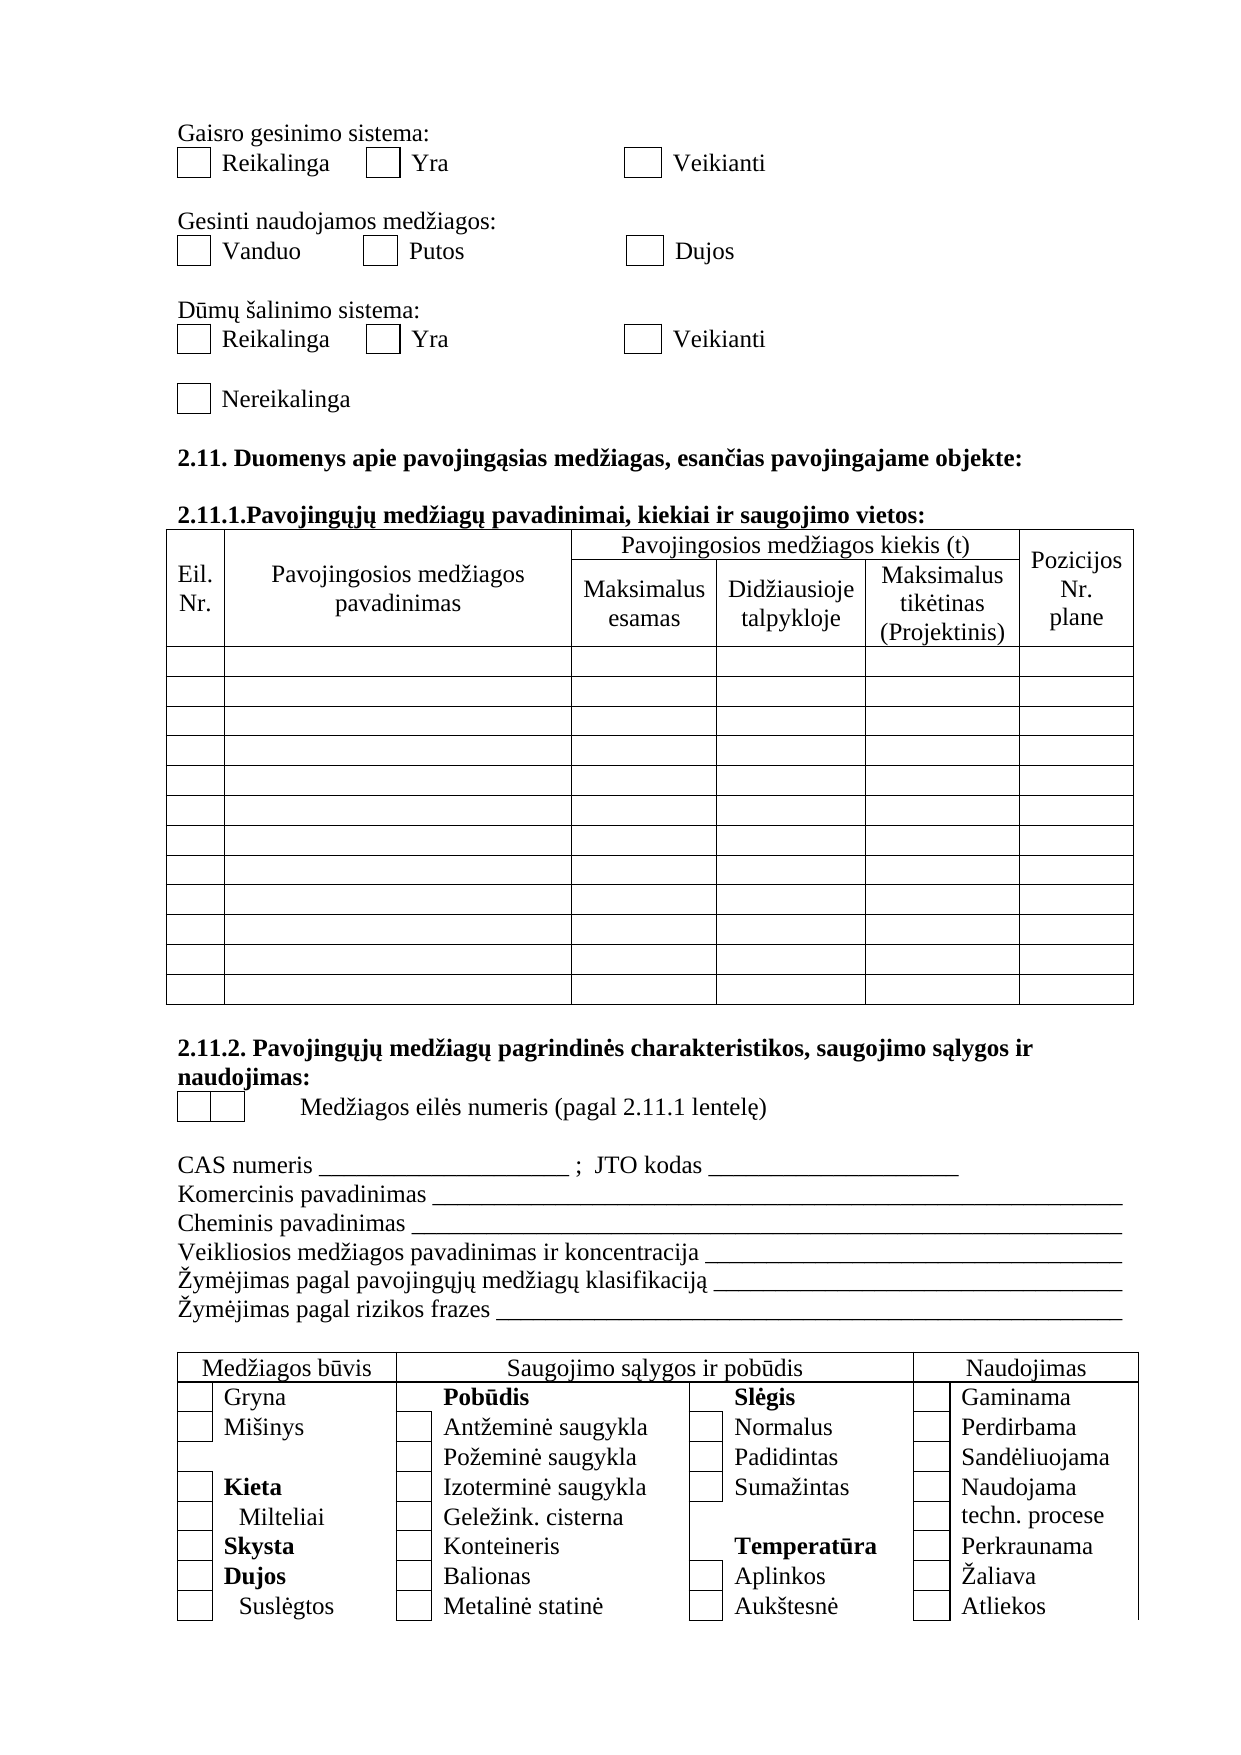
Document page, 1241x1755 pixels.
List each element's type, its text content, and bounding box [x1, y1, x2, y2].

table_cell [225, 826, 571, 854]
table_header [367, 325, 399, 353]
table_cell [178, 1591, 212, 1620]
table_cell [167, 945, 224, 974]
text Žymėjimas pagal rizikos frazes [177, 1294, 1122, 1323]
table_cell Slėgis [723, 1383, 913, 1411]
table_cell Balionas [432, 1560, 689, 1590]
table_cell [866, 856, 1019, 884]
table_cell [914, 1383, 949, 1411]
table_cell [572, 796, 716, 825]
table_cell Perkraunama [951, 1530, 1138, 1560]
table_cell [178, 1442, 212, 1471]
table_cell [225, 975, 571, 1003]
table_cell [690, 1561, 722, 1590]
table_cell [866, 945, 1019, 974]
table_cell [866, 826, 1019, 854]
text Komercinis pavadinimas [177, 1179, 1122, 1208]
table_cell Aplinkos [723, 1560, 913, 1590]
table_cell Maksimalus esamas [572, 560, 716, 646]
table_cell [717, 707, 865, 735]
table_cell [914, 1412, 949, 1441]
text Gaisro gesinimo sistema: [177, 118, 1122, 147]
table_cell [1020, 707, 1133, 735]
table_header [245, 1091, 288, 1121]
table_cell [572, 707, 716, 735]
table_header Pozicijos Nr. plane [1020, 530, 1133, 646]
text Žymėjimas pagal pavojingųjų medžiagų klasifikaciją [177, 1265, 1122, 1294]
table_header Reikalinga [211, 324, 341, 353]
table_cell [167, 975, 224, 1003]
table_cell [167, 647, 224, 676]
table_cell Geležink. cisterna [432, 1501, 689, 1530]
table_cell Suslėgtos [213, 1590, 396, 1620]
table_cell [572, 766, 716, 795]
table_cell [717, 766, 865, 795]
table_cell [914, 1561, 949, 1590]
table_header [178, 384, 210, 413]
table_header Nereikalinga [211, 383, 576, 413]
table_cell Dujos [213, 1560, 396, 1590]
table_cell [866, 915, 1019, 944]
table_cell Konteineris [432, 1530, 689, 1560]
table_cell Perdirbama [951, 1411, 1138, 1441]
table_cell Žaliava [951, 1560, 1138, 1590]
table_cell [1020, 736, 1133, 765]
table_cell Sandėliuojama [951, 1441, 1138, 1471]
table_header Eil. Nr. [167, 530, 224, 646]
table_cell [723, 1501, 913, 1530]
table_header [339, 235, 363, 265]
text Dūmų šalinimo sistema: [177, 295, 1122, 323]
table_header Reikalinga [211, 147, 341, 177]
table_cell [225, 796, 571, 825]
table_header [576, 383, 624, 413]
table_cell [225, 677, 571, 706]
table_header [576, 235, 626, 265]
table_header Vanduo [211, 235, 338, 265]
table_header [178, 148, 210, 177]
table_cell [212, 1441, 396, 1471]
table_cell [225, 736, 571, 765]
table_cell [178, 1383, 212, 1411]
table_cell [914, 1472, 949, 1501]
table_header [364, 236, 397, 265]
table_cell [717, 856, 865, 884]
table_cell Pobūdis [432, 1383, 689, 1411]
table_cell [690, 1591, 722, 1620]
table_cell [397, 1591, 431, 1620]
table_cell [717, 975, 865, 1003]
table_header [575, 324, 624, 353]
table_header Veikianti [662, 324, 1151, 353]
table_cell [225, 707, 571, 735]
table_header [575, 147, 624, 177]
table_cell [225, 915, 571, 944]
table_cell [167, 856, 224, 884]
table_cell [572, 915, 716, 944]
table_cell Gaminama [951, 1383, 1138, 1411]
text 2.11. Duomenys apie pavojingąsias medžiagas, esančias pavojingajame objekte: [177, 443, 1122, 471]
table_cell [717, 826, 865, 854]
table_cell [866, 647, 1019, 676]
table_cell [572, 885, 716, 914]
table_header [341, 324, 366, 353]
text Veikliosios medžiagos pavadinimas ir koncentracija [177, 1237, 1122, 1265]
table_cell [397, 1383, 432, 1411]
table_cell [866, 975, 1019, 1003]
text 2.11.2. Pavojingųjų medžiagų pagrindinės charakteristikos, saugojimo sąlygos ir naudojimas: [177, 1033, 1122, 1091]
table_header [178, 236, 210, 265]
table_cell [572, 826, 716, 854]
table_cell [572, 736, 716, 765]
table_header [178, 1092, 210, 1121]
table_header Medžiagos būvis [178, 1353, 396, 1381]
table_cell [167, 796, 224, 825]
table_cell [167, 885, 224, 914]
table_cell [178, 1472, 212, 1501]
table_cell [397, 1472, 431, 1501]
table_cell [225, 945, 571, 974]
table_cell Atliekos [951, 1590, 1138, 1620]
table_cell Mišinys [213, 1411, 396, 1441]
text 2.11.1.Pavojingųjų medžiagų pavadinimai, kiekiai ir saugojimo vietos: [177, 500, 1122, 529]
table_cell [1020, 975, 1133, 1003]
table_header Yra [401, 324, 575, 353]
table_cell [690, 1412, 722, 1441]
table_cell [178, 1561, 212, 1590]
table_cell Aukštesnė [723, 1590, 913, 1620]
text CAS numeris ____________________ ; JTO kodas ____________________ [177, 1150, 1122, 1179]
table_cell Naudojama techn. procese [951, 1471, 1138, 1530]
table_cell [914, 1591, 949, 1620]
table_cell [167, 707, 224, 735]
table_header Medžiagos eilės numeris (pagal 2.11.1 lentelę) [289, 1091, 1138, 1121]
table_cell Požeminė saugykla [432, 1441, 689, 1471]
table_cell [397, 1412, 431, 1441]
table_cell [690, 1530, 723, 1560]
table_cell [717, 945, 865, 974]
table_cell Padidintas [723, 1441, 913, 1471]
table_header [211, 1092, 244, 1121]
table_cell [225, 766, 571, 795]
table_cell [572, 975, 716, 1003]
table_cell [1020, 856, 1133, 884]
table_cell [1020, 915, 1133, 944]
table_cell Normalus [723, 1411, 913, 1441]
text Gesinti naudojamos medžiagos: [177, 206, 1122, 235]
table_cell [914, 1442, 949, 1471]
table_header [625, 148, 661, 177]
table_cell [866, 736, 1019, 765]
table_header Dujos [664, 235, 1151, 265]
table_cell [1020, 796, 1133, 825]
table_cell [866, 707, 1019, 735]
table_cell [717, 885, 865, 914]
table_cell [397, 1442, 431, 1471]
table_cell [914, 1531, 949, 1560]
table_cell Kieta [213, 1471, 396, 1501]
table_cell [572, 677, 716, 706]
table_cell [717, 677, 865, 706]
table_cell [717, 915, 865, 944]
table_cell [572, 945, 716, 974]
table_header [341, 147, 366, 177]
table_cell Gryna [213, 1383, 396, 1411]
table_cell [225, 856, 571, 884]
table_cell Sumažintas [723, 1471, 913, 1501]
table_cell [167, 736, 224, 765]
table_cell [178, 1502, 212, 1530]
table_cell [397, 1531, 431, 1560]
table_cell [866, 885, 1019, 914]
table_cell [167, 915, 224, 944]
table_cell [178, 1412, 212, 1441]
text Cheminis pavadinimas [177, 1208, 1122, 1237]
table_cell [572, 856, 716, 884]
table_cell [717, 647, 865, 676]
table_header [178, 325, 210, 353]
table_cell Metalinė statinė [432, 1590, 689, 1620]
table_header [627, 236, 663, 265]
table_header Pavojingosios medžiagos pavadinimas [225, 530, 571, 646]
table_cell Milteliai [213, 1501, 396, 1530]
table_header Naudojimas [914, 1353, 1138, 1381]
table_cell Izoterminė saugykla [432, 1471, 689, 1501]
table_cell [572, 647, 716, 676]
table_cell [866, 796, 1019, 825]
table_cell [397, 1502, 431, 1530]
table_cell Didžiausioje talpykloje [717, 560, 865, 646]
table_cell [1020, 945, 1133, 974]
table_cell [167, 677, 224, 706]
table_cell [866, 677, 1019, 706]
table_cell Antžeminė saugykla [432, 1411, 689, 1441]
table_cell [914, 1502, 949, 1530]
table_cell [225, 647, 571, 676]
table_header [661, 383, 1151, 413]
table_cell [690, 1502, 723, 1530]
table_header Yra [401, 147, 575, 177]
table_cell [1020, 647, 1133, 676]
table_header Putos [398, 235, 576, 265]
table_cell [690, 1472, 722, 1501]
table_cell [1020, 885, 1133, 914]
table_cell [717, 796, 865, 825]
table_cell [1020, 677, 1133, 706]
table_cell [1020, 826, 1133, 854]
table_cell [225, 885, 571, 914]
table_cell Maksimalus tikėtinas (Projektinis) [866, 560, 1019, 646]
table_header [625, 383, 661, 413]
table_cell [690, 1442, 722, 1471]
table_header Pavojingosios medžiagos kiekis (t) [572, 530, 1019, 559]
table_header [367, 148, 399, 177]
table_cell [866, 766, 1019, 795]
table_cell [167, 766, 224, 795]
table_cell [1020, 766, 1133, 795]
table_header Saugojimo sąlygos ir pobūdis [397, 1353, 913, 1381]
table_cell Temperatūra [723, 1530, 913, 1560]
table_cell [167, 826, 224, 854]
table_header Veikianti [662, 147, 1151, 177]
table_cell [717, 736, 865, 765]
table_cell [178, 1531, 212, 1560]
table_cell [397, 1561, 431, 1590]
table_cell [690, 1383, 723, 1411]
table_cell Skysta [213, 1530, 396, 1560]
table_header [625, 325, 661, 353]
